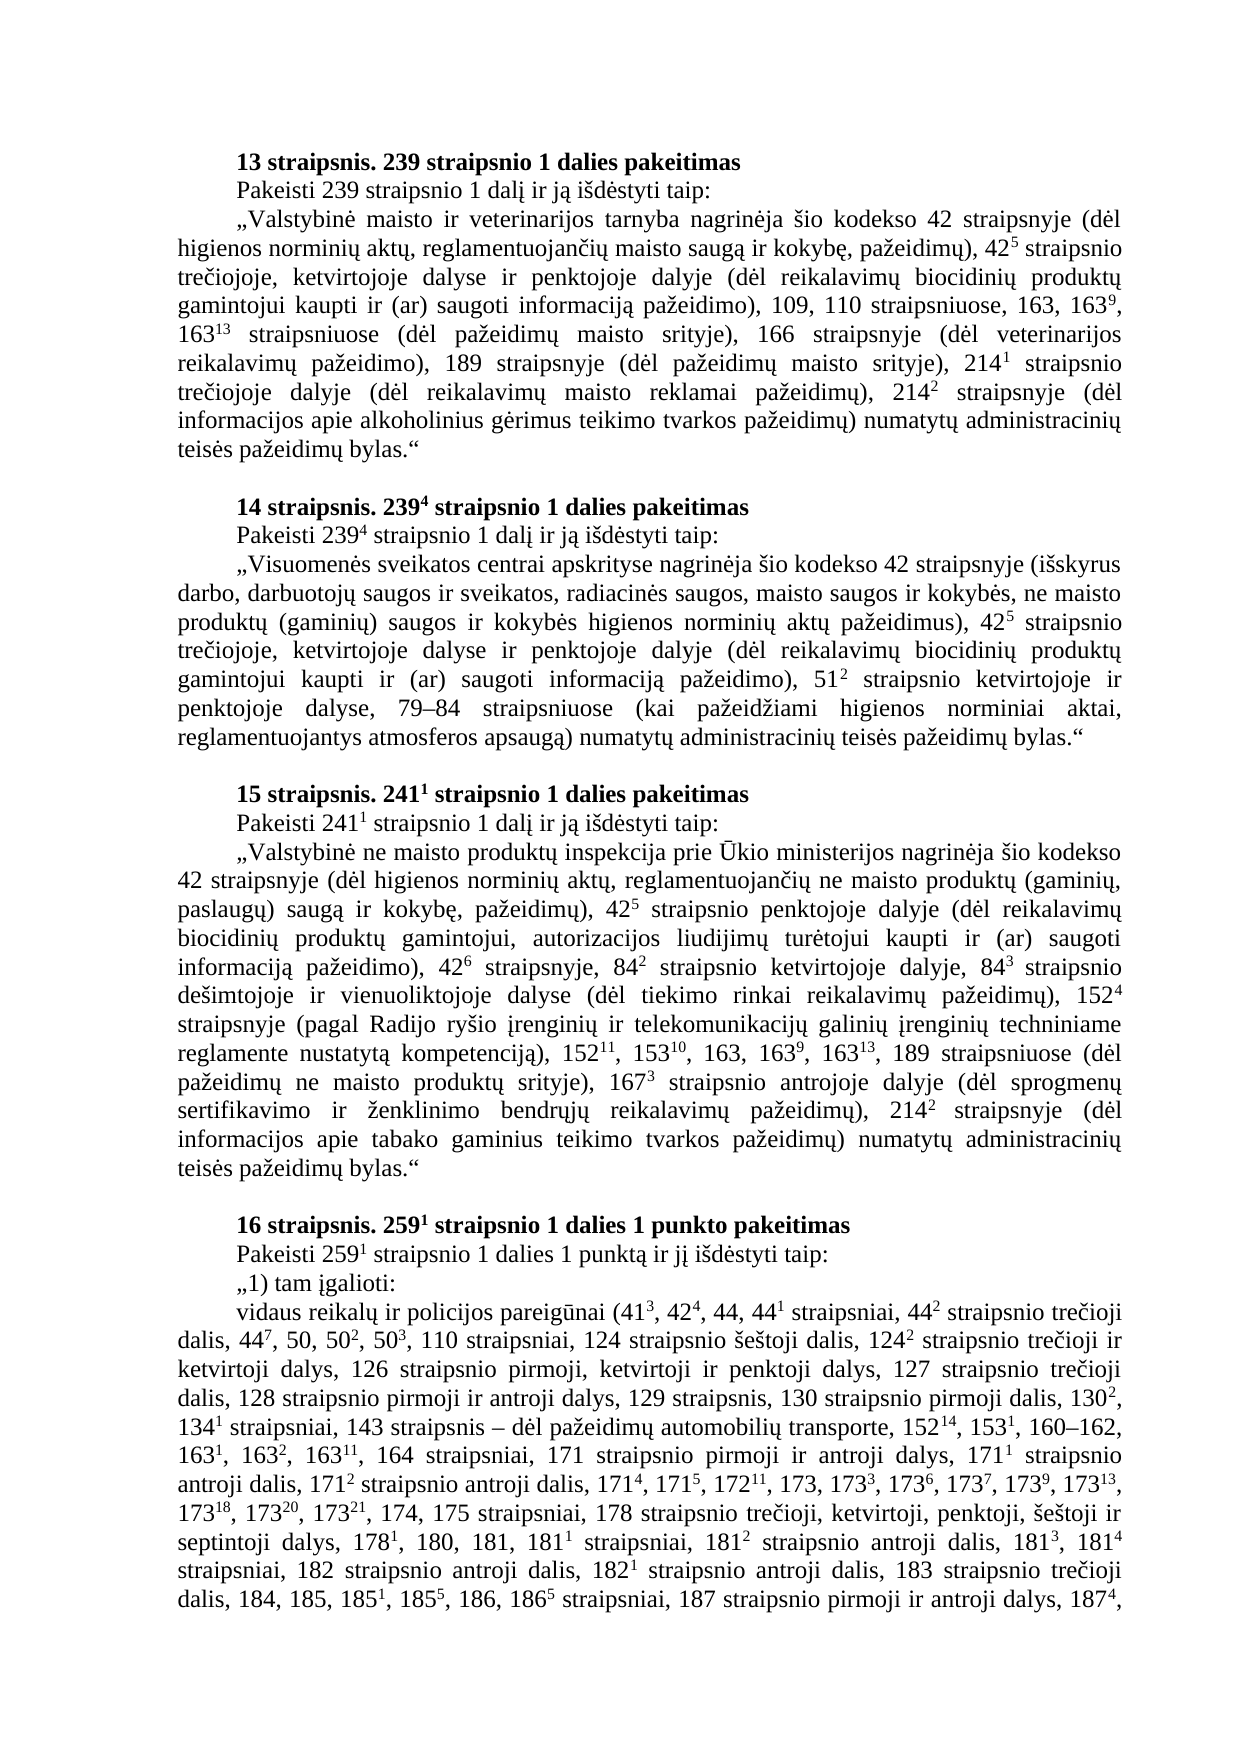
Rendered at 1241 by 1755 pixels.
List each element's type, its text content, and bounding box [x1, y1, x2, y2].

text Pakeisti 2411 straipsnio 1 dalį ir ją išdėstyti taip: [177, 808, 1122, 837]
text Pakeisti 2394 straipsnio 1 dalį ir ją išdėstyti taip: [177, 521, 1122, 549]
text Pakeisti 2591 straipsnio 1 dalies 1 punktą ir jį išdėstyti taip: [177, 1239, 1122, 1268]
text „Visuomenės sveikatos centrai apskrityse nagrinėja šio kodekso 42 straipsnyje (išskyrus darbo, darbuotojų saugos ir sveikatos, radiacinės saugos, maisto saugos ir kokybės, ne maisto produktų (gaminių) saugos ir kokybės higienos norminių aktų pažeidimus), 425 straipsnio trečiojoje, ketvirtojoje dalyse ir penktojoje dalyje (dėl reikalavimų biocidinių produktų gamintojui kaupti ir (ar) saugoti informaciją pažeidimo), 512 straipsnio ketvirtojoje ir penktojoje dalyse, 79–84 straipsniuose (kai pažeidžiami higienos norminiai aktai, reglamentuojantys atmosferos apsaugą) numatytų administracinių teisės pažeidimų bylas.“ [177, 549, 1122, 751]
text „Valstybinė maisto ir veterinarijos tarnyba nagrinėja šio kodekso 42 straipsnyje (dėl higienos norminių aktų, reglamentuojančių maisto saugą ir kokybę, pažeidimų), 425 straipsnio trečiojoje, ketvirtojoje dalyse ir penktojoje dalyje (dėl reikalavimų biocidinių produktų gamintojui kaupti ir (ar) saugoti informaciją pažeidimo), 109, 110 straipsniuose, 163, 1639, 16313 straipsniuose (dėl pažeidimų maisto srityje), 166 straipsnyje (dėl veterinarijos reikalavimų pažeidimo), 189 straipsnyje (dėl pažeidimų maisto srityje), 2141 straipsnio trečiojoje dalyje (dėl reikalavimų maisto reklamai pažeidimų), 2142 straipsnyje (dėl informacijos apie alkoholinius gėrimus teikimo tvarkos pažeidimų) numatytų administracinių teisės pažeidimų bylas.“ [177, 204, 1122, 463]
text 13 straipsnis. 239 straipsnio 1 dalies pakeitimas [177, 147, 1122, 176]
text „Valstybinė ne maisto produktų inspekcija prie Ūkio ministerijos nagrinėja šio kodekso 42 straipsnyje (dėl higienos norminių aktų, reglamentuojančių ne maisto produktų (gaminių, paslaugų) saugą ir kokybę, pažeidimų), 425 straipsnio penktojoje dalyje (dėl reikalavimų biocidinių produktų gamintojui, autorizacijos liudijimų turėtojui kaupti ir (ar) saugoti informaciją pažeidimo), 426 straipsnyje, 842 straipsnio ketvirtojoje dalyje, 843 straipsnio dešimtojoje ir vienuoliktojoje dalyse (dėl tiekimo rinkai reikalavimų pažeidimų), 1524 straipsnyje (pagal Radijo ryšio įrenginių ir telekomunikacijų galinių įrenginių techniniame reglamente nustatytą kompetenciją), 15211, 15310, 163, 1639, 16313, 189 straipsniuose (dėl pažeidimų ne maisto produktų srityje), 1673 straipsnio antrojoje dalyje (dėl sprogmenų sertifikavimo ir ženklinimo bendrųjų reikalavimų pažeidimų), 2142 straipsnyje (dėl informacijos apie tabako gaminius teikimo tvarkos pažeidimų) numatytų administracinių teisės pažeidimų bylas.“ [177, 837, 1122, 1182]
text 16 straipsnis. 2591 straipsnio 1 dalies 1 punkto pakeitimas [177, 1211, 1122, 1239]
text „1) tam įgalioti: [177, 1268, 1122, 1297]
text 15 straipsnis. 2411 straipsnio 1 dalies pakeitimas [177, 779, 1122, 808]
text Pakeisti 239 straipsnio 1 dalį ir ją išdėstyti taip: [177, 176, 1122, 204]
text 14 straipsnis. 2394 straipsnio 1 dalies pakeitimas [177, 492, 1122, 521]
text vidaus reikalų ir policijos pareigūnai (413, 424, 44, 441 straipsniai, 442 straipsnio trečioji dalis, 447, 50, 502, 503, 110 straipsniai, 124 straipsnio šeštoji dalis, 1242 straipsnio trečioji ir ketvirtoji dalys, 126 straipsnio pirmoji, ketvirtoji ir penktoji dalys, 127 straipsnio trečioji dalis, 128 straipsnio pirmoji ir antroji dalys, 129 straipsnis, 130 straipsnio pirmoji dalis, 1302, 1341 straipsniai, 143 straipsnis – dėl pažeidimų automobilių transporte, 15214, 1531, 160–162, 1631, 1632, 16311, 164 straipsniai, 171 straipsnio pirmoji ir antroji dalys, 1711 straipsnio antroji dalis, 1712 straipsnio antroji dalis, 1714, 1715, 17211, 173, 1733, 1736, 1737, 1739, 17313, 17318, 17320, 17321, 174, 175 straipsniai, 178 straipsnio trečioji, ketvirtoji, penktoji, šeštoji ir septintoji dalys, 1781, 180, 181, 1811 straipsniai, 1812 straipsnio antroji dalis, 1813, 1814 straipsniai, 182 straipsnio antroji dalis, 1821 straipsnio antroji dalis, 183 straipsnio trečioji dalis, 184, 185, 1851, 1855, 186, 1865 straipsniai, 187 straipsnio pirmoji ir antroji dalys, 1874, [177, 1297, 1122, 1613]
